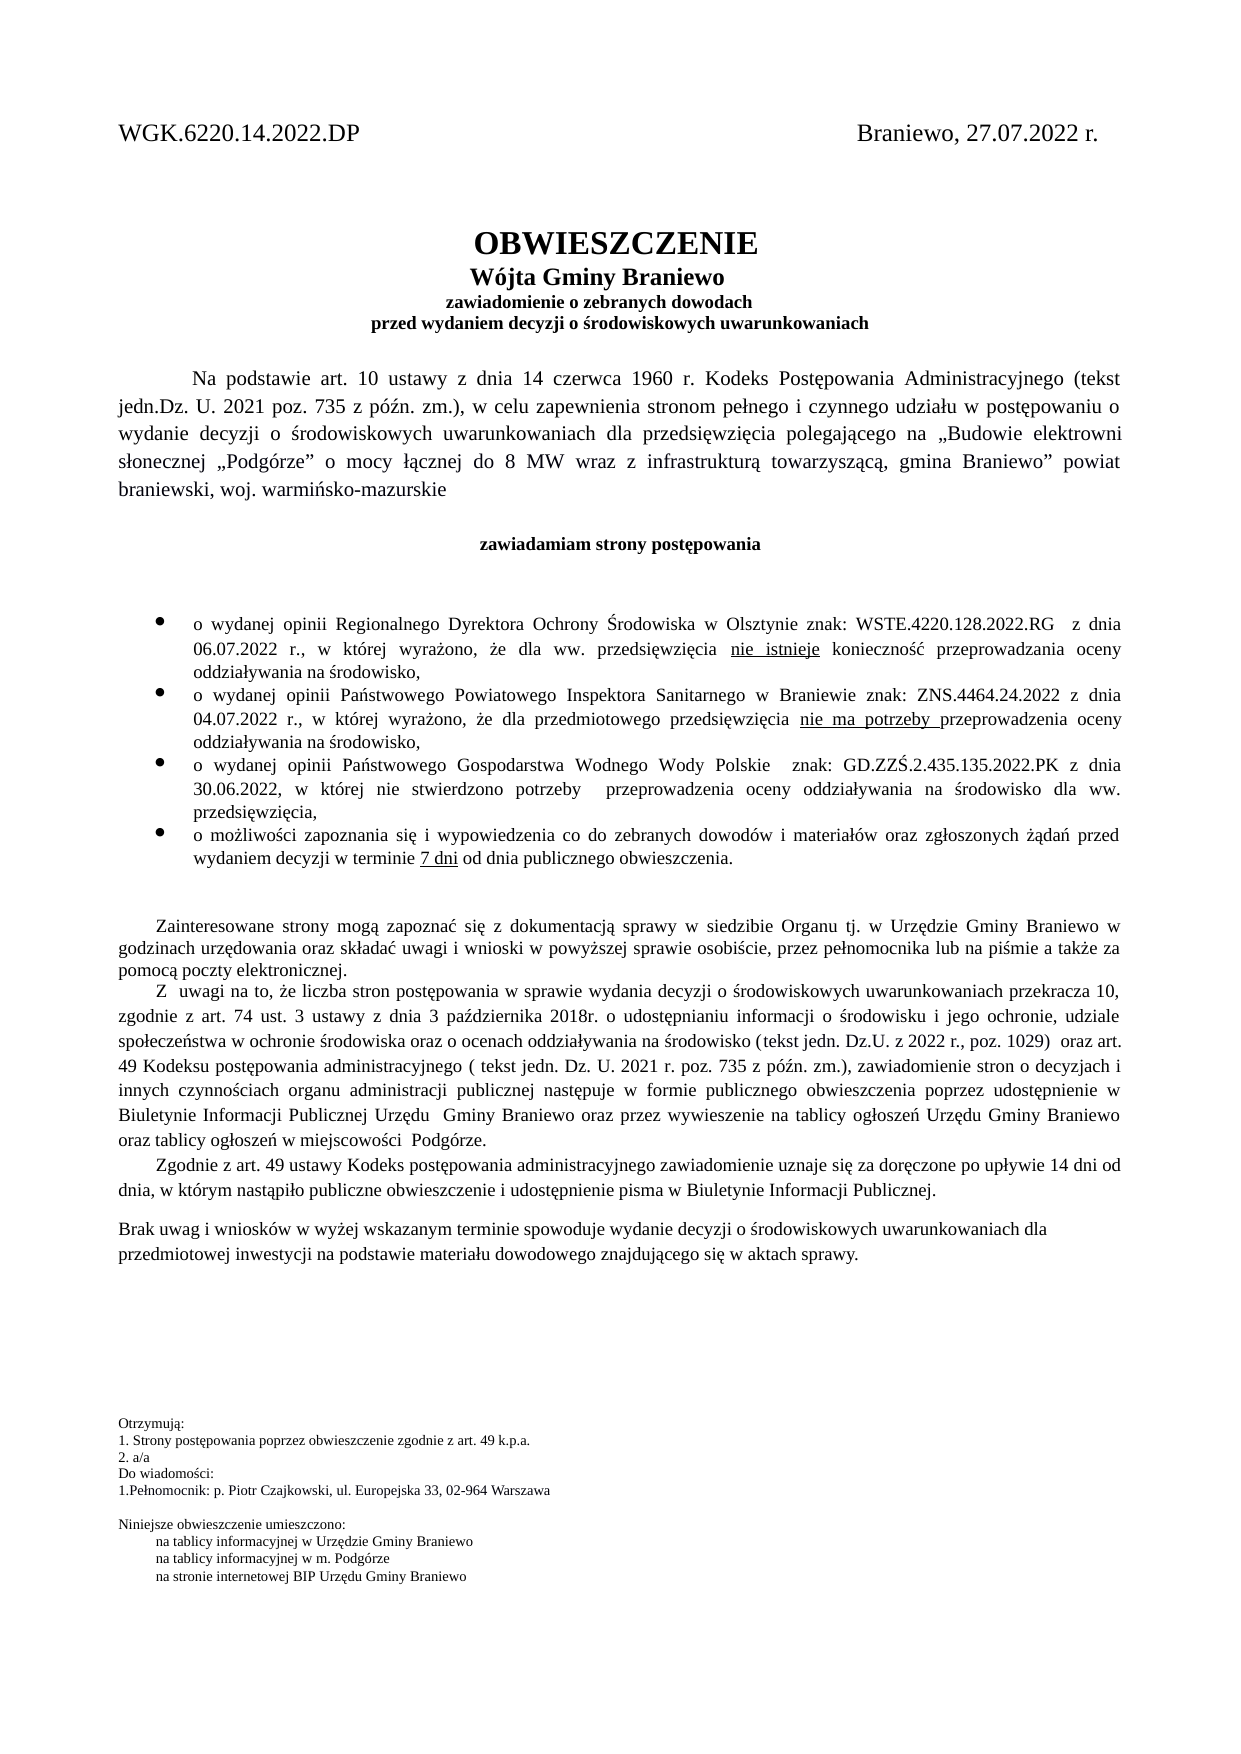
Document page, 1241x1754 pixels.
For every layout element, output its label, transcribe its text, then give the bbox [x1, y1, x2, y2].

text Niniejsze obwieszczenie umieszczono: [118, 1516, 1122, 1532]
text zawiadamiam strony postępowania [118, 533, 1122, 555]
text na tablicy informacyjnej w Urzędzie Gminy Braniewo [156, 1532, 1122, 1549]
text Wójta Gminy Braniewo [339, 262, 1122, 291]
text Na podstawie art. 10 ustawy z dnia 14 czerwca 1960 r. Kodeks Postępowania Administracyjnego (tekst jedn.Dz. U. 2021 poz. 735 z późn. zm.), w celu zapewnienia stronom pełnego i czynnego udziału w postępowaniu o wydanie decyzji o środowiskowych uwarunkowaniach dla przedsięwzięcia polegającego na „Budowie elektrowni słonecznej „Podgórze” o mocy łącznej do 8 MW wraz z infrastrukturą towarzyszącą, gmina Braniewo” powiat braniewski, woj. warmińsko-mazurskie [118, 366, 1122, 501]
text Zainteresowane strony mogą zapoznać się z dokumentacją sprawy w siedzibie Organu tj. w Urzędzie Gminy Braniewo w godzinach urzędowania oraz składać uwagi i wnioski w powyższej sprawie osobiście, przez pełnomocnika lub na piśmie a także za pomocą poczty elektronicznej. [118, 915, 1122, 980]
text zawiadomienie o zebranych dowodach [339, 291, 1122, 312]
text Do wiadomości: [118, 1465, 1122, 1482]
list o wydanej opinii Państwowego Gospodarstwa Wodnego Wody Polskie znak: GD.ZZŚ.2.435.135.2022.PK z dnia 30.06.2022, w której nie stwierdzono potrzeby przeprowadzenia oceny oddziaływania na środowisko dla ww. przedsięwzięcia, [156, 754, 1122, 823]
text Otrzymują: [118, 1415, 1122, 1432]
text przed wydaniem decyzji o środowiskowych uwarunkowaniach [118, 312, 1122, 334]
text Z uwagi na to, że liczba stron postępowania w sprawie wydania decyzji o środowiskowych uwarunkowaniach przekracza 10, zgodnie z art. 74 ust. 3 ustawy z dnia 3 października 2018r. o udostępnianiu informacji o środowisku i jego ochronie, udziale społeczeństwa w ochronie środowiska oraz o ocenach oddziaływania na środowisko (tekst jedn. Dz.U. z 2022 r., poz. 1029) oraz art. 49 Kodeksu postępowania administracyjnego ( tekst jedn. Dz. U. 2021 r. poz. 735 z późn. zm.), zawiadomienie stron o decyzjach i innych czynnościach organu administracji publicznej następuje w formie publicznego obwieszczenia poprzez udostępnienie w Biuletynie Informacji Publicznej Urzędu Gminy Braniewo oraz przez wywieszenie na tablicy ogłoszeń Urzędu Gminy Braniewo oraz tablicy ogłoszeń w miejscowości Podgórze. [118, 980, 1122, 1150]
list o wydanej opinii Państwowego Powiatowego Inspektora Sanitarnego w Braniewie znak: ZNS.4464.24.2022 z dnia 04.07.2022 r., w której wyrażono, że dla przedmiotowego przedsięwzięcia nie ma potrzeby przeprowadzenia oceny oddziaływania na środowisko, [156, 683, 1122, 752]
list o możliwości zapoznania się i wypowiedzenia co do zebranych dowodów i materiałów oraz zgłoszonych żądań przed wydaniem decyzji w terminie 7 dni od dnia publicznego obwieszczenia. [156, 824, 1122, 869]
text 1.Pełnomocnik: p. Piotr Czajkowski, ul. Europejska 33, 02-964 Warszawa [118, 1482, 1122, 1499]
text OBWIESZCZENIE [118, 223, 1122, 262]
text Brak uwag i wniosków w wyżej wskazanym terminie spowoduje wydanie decyzji o środowiskowych uwarunkowaniach dla przedmiotowej inwestycji na podstawie materiału dowodowego znajdującego się w aktach sprawy. [118, 1218, 1122, 1264]
text na tablicy informacyjnej w m. Podgórze [156, 1550, 1122, 1567]
text WGK.6220.14.2022.DP Braniewo, 27.07.2022 r. [118, 118, 1122, 147]
text Zgodnie z art. 49 ustawy Kodeks postępowania administracyjnego zawiadomienie uznaje się za doręczone po upływie 14 dni od dnia, w którym nastąpiło publiczne obwieszczenie i udostępnienie pisma w Biuletynie Informacji Publicznej. [118, 1154, 1122, 1200]
text 2. a/a [118, 1448, 1122, 1465]
text 1. Strony postępowania poprzez obwieszczenie zgodnie z art. 49 k.p.a. [118, 1432, 1122, 1448]
list o wydanej opinii Regionalnego Dyrektora Ochrony Środowiska w Olsztynie znak: WSTE.4220.128.2022.RG z dnia 06.07.2022 r., w której wyrażono, że dla ww. przedsięwzięcia nie istnieje konieczność przeprowadzania oceny oddziaływania na środowisko, [156, 613, 1122, 682]
text na stronie internetowej BIP Urzędu Gminy Braniewo [156, 1568, 1122, 1585]
